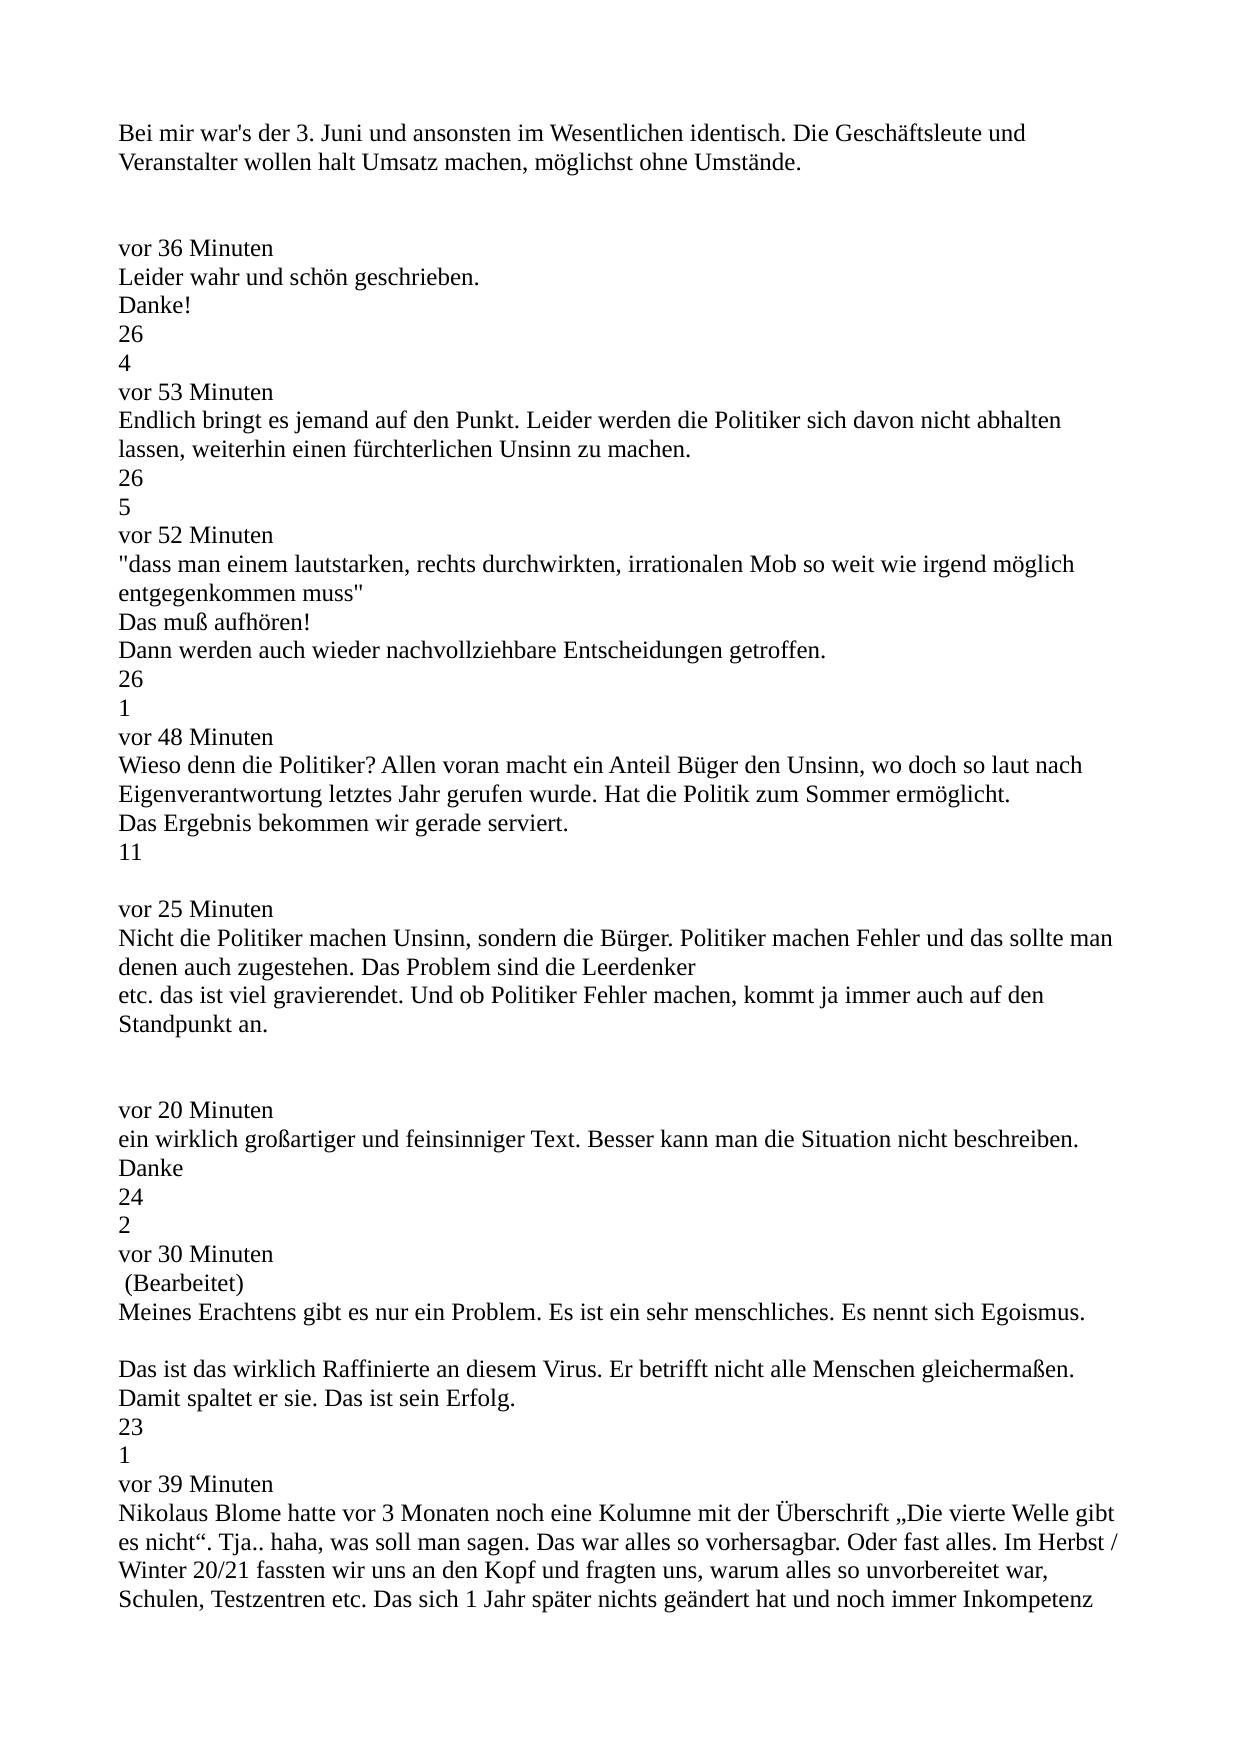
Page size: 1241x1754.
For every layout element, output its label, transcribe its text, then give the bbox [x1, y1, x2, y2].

text vor 39 Minuten [118, 1469, 1122, 1498]
text etc. das ist viel gravierendet. Und ob Politiker Fehler machen, kommt ja immer auch auf den Standpunkt an. [118, 981, 1122, 1038]
text "dass man einem lautstarken, rechts durchwirkten, irrationalen Mob so weit wie irgend möglich entgegenkommen muss" [118, 549, 1122, 607]
text Meines Erachtens gibt es nur ein Problem. Es ist ein sehr menschliches. Es nennt sich Egoismus. [118, 1297, 1122, 1326]
text Das Ergebnis bekommen wir gerade serviert. [118, 808, 1122, 837]
text 1 [118, 693, 1122, 722]
text Das ist das wirklich Raffinierte an diesem Virus. Er betrifft nicht alle Menschen gleichermaßen. Damit spaltet er sie. Das ist sein Erfolg. [118, 1354, 1122, 1412]
text (Bearbeitet) [118, 1268, 1122, 1297]
text 4 [118, 348, 1122, 377]
text Leider wahr und schön geschrieben. [118, 262, 1122, 291]
text ein wirklich großartiger und feinsinniger Text. Besser kann man die Situation nicht beschreiben. Danke [118, 1124, 1122, 1182]
text vor 20 Minuten [118, 1096, 1122, 1124]
text Wieso denn die Politiker? Allen voran macht ein Anteil Büger den Unsinn, wo doch so laut nach Eigenverantwortung letztes Jahr gerufen wurde. Hat die Politik zum Sommer ermöglicht. [118, 751, 1122, 808]
text Das muß aufhören! [118, 607, 1122, 636]
text vor 53 Minuten [118, 377, 1122, 406]
text Bei mir war's der 3. Juni und ansonsten im Wesentlichen identisch. Die Geschäftsleute und Veranstalter wollen halt Umsatz machen, möglichst ohne Umstände. [118, 118, 1122, 176]
text vor 48 Minuten [118, 722, 1122, 751]
text 24 [118, 1182, 1122, 1211]
text 26 [118, 664, 1122, 693]
text 23 [118, 1412, 1122, 1441]
text 2 [118, 1211, 1122, 1239]
text vor 25 Minuten [118, 894, 1122, 923]
text Danke! [118, 291, 1122, 319]
text 26 [118, 319, 1122, 348]
text 5 [118, 492, 1122, 521]
text Nikolaus Blome hatte vor 3 Monaten noch eine Kolumne mit der Überschrift „Die vierte Welle gibt es nicht“. Tja.. haha, was soll man sagen. Das war alles so vorhersagbar. Oder fast alles. Im Herbst / Winter 20/21 fassten wir uns an den Kopf und fragten uns, warum alles so unvorbereitet war, Schulen, Testzentren etc. Das sich 1 Jahr später nichts geändert hat und noch immer Inkompetenz [118, 1498, 1122, 1613]
text vor 30 Minuten [118, 1239, 1122, 1268]
text 1 [118, 1441, 1122, 1469]
text vor 52 Minuten [118, 521, 1122, 549]
text 26 [118, 463, 1122, 492]
text 11 [118, 837, 1122, 866]
text Endlich bringt es jemand auf den Punkt. Leider werden die Politiker sich davon nicht abhalten lassen, weiterhin einen fürchterlichen Unsinn zu machen. [118, 406, 1122, 463]
text vor 36 Minuten [118, 233, 1122, 262]
text Nicht die Politiker machen Unsinn, sondern die Bürger. Politiker machen Fehler und das sollte man denen auch zugestehen. Das Problem sind die Leerdenker [118, 923, 1122, 981]
text Dann werden auch wieder nachvollziehbare Entscheidungen getroffen. [118, 636, 1122, 664]
